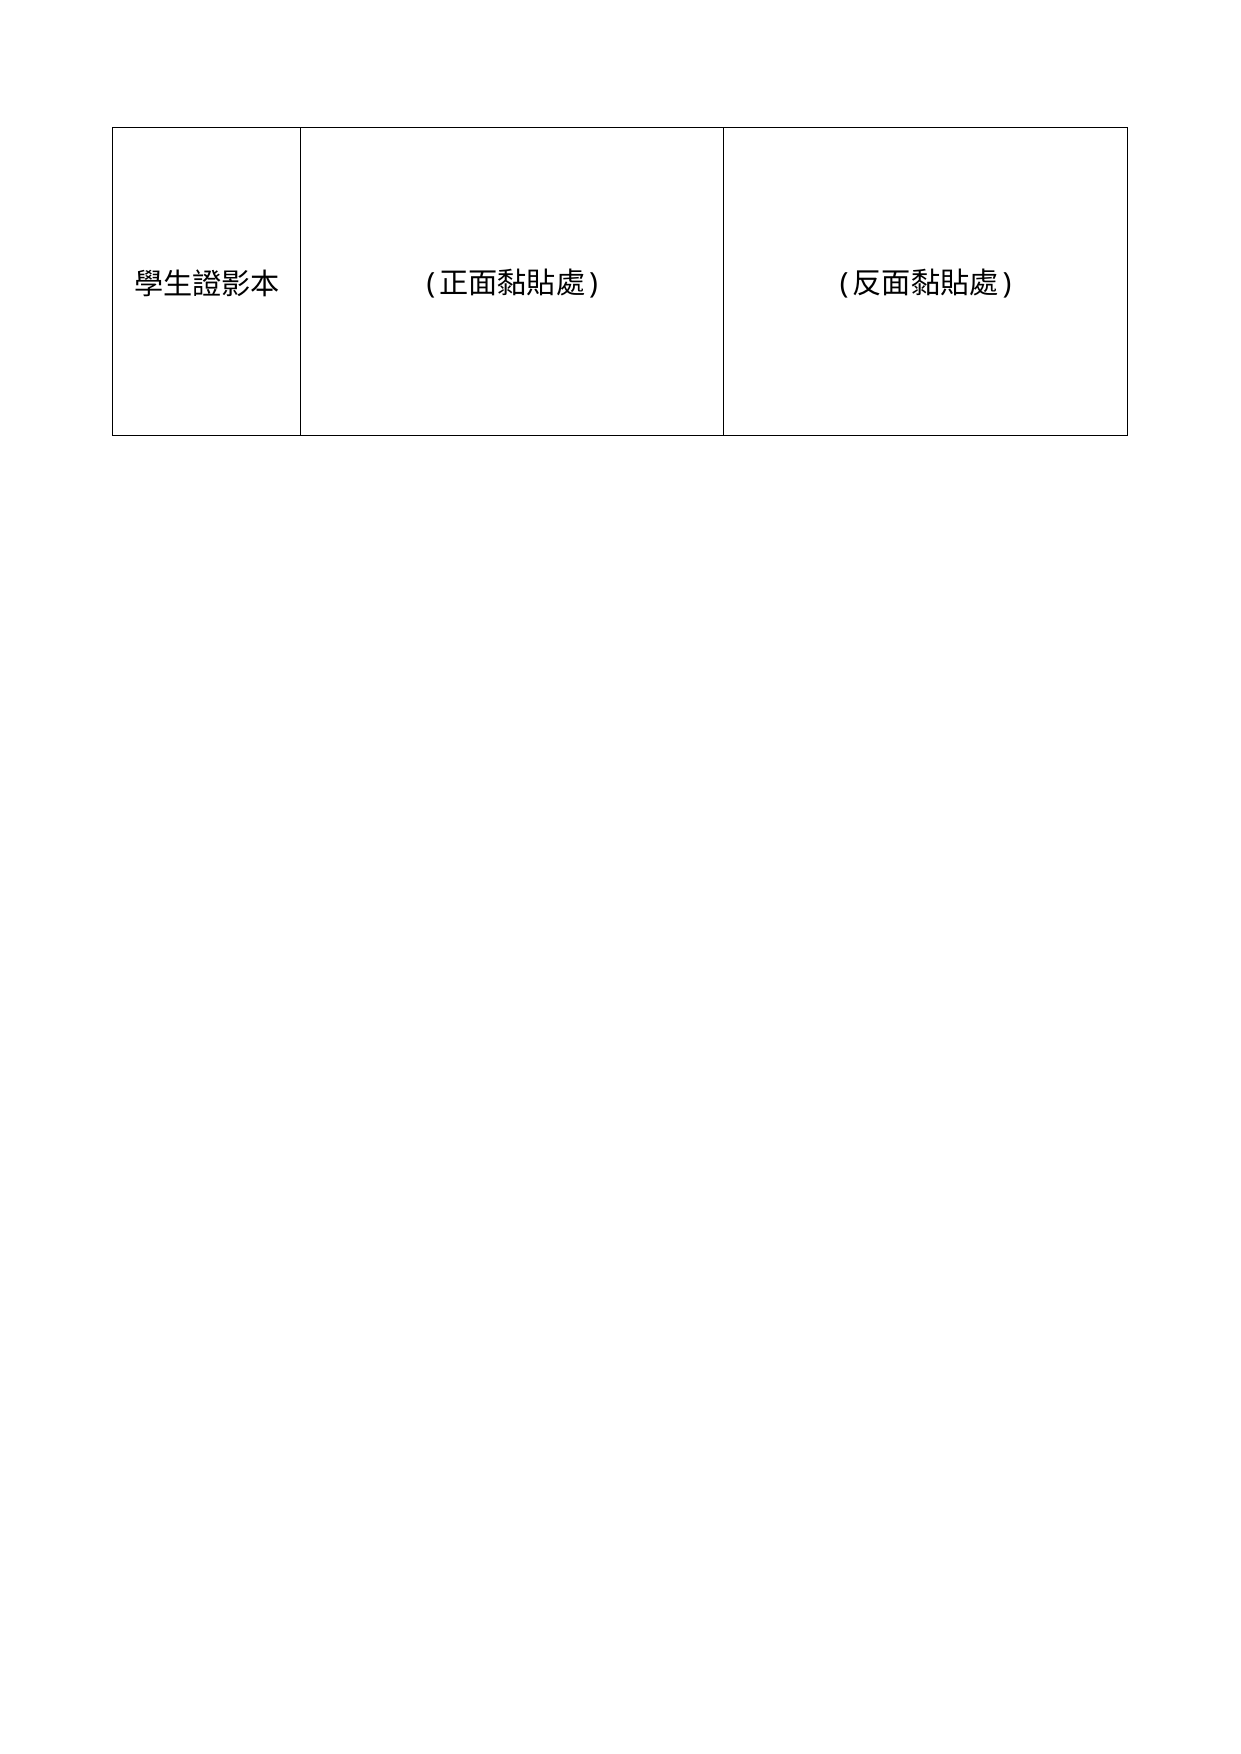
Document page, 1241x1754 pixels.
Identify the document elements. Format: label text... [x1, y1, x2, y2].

table_cell (正面黏貼處) [301, 128, 723, 435]
table_cell (反面黏貼處) [724, 128, 1127, 435]
table_cell 學生證影本 [113, 128, 300, 435]
